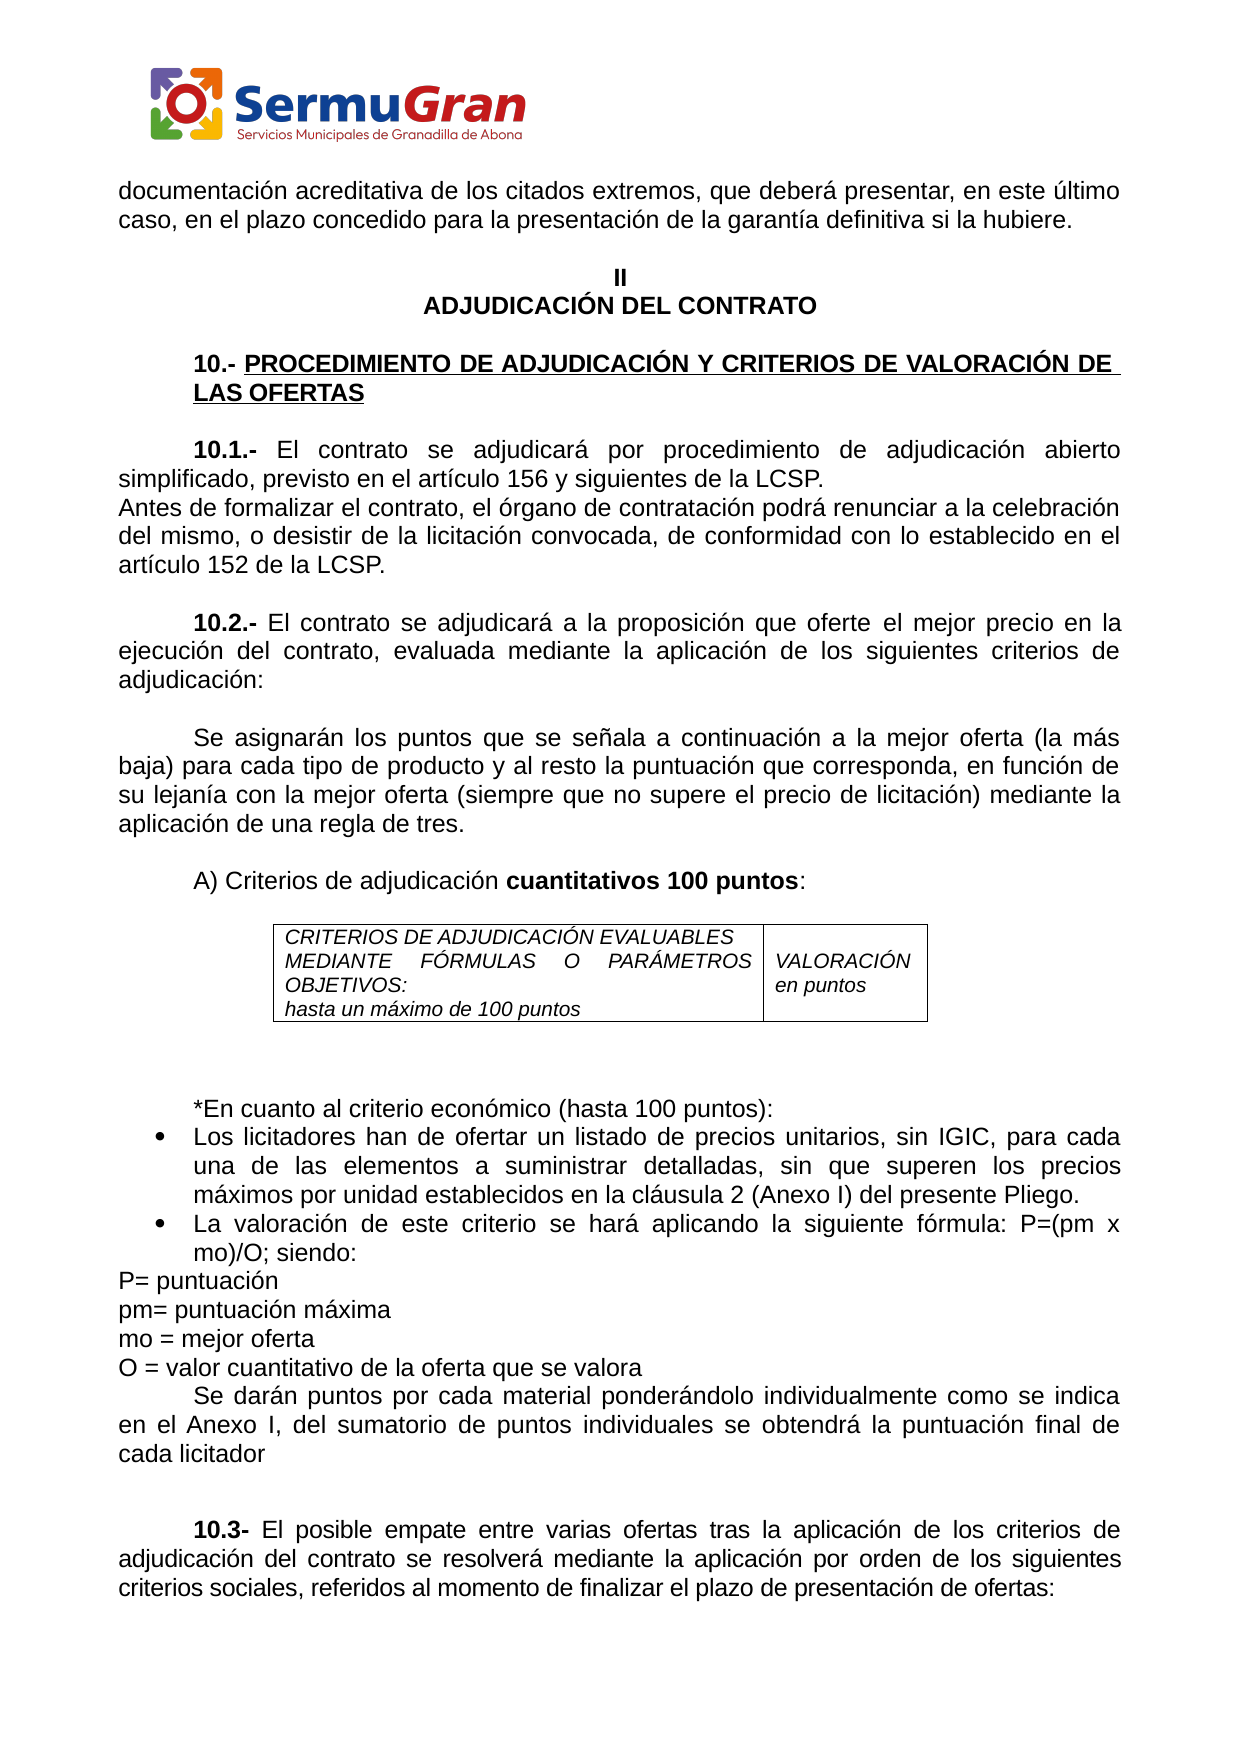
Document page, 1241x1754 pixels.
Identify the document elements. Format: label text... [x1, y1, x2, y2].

picture [133, 83, 543, 123]
text pm= puntuación máxima [118, 1295, 1122, 1324]
text 10.- PROCEDIMIENTO DE ADJUDICACIÓN Y CRITERIOS DE VALORACIÓN DE LAS OFERTAS [118, 349, 1122, 406]
text mo = mejor oferta [118, 1324, 1122, 1353]
table_header CRITERIOS DE ADJUDICACIÓN EVALUABLES MEDIANTE FÓRMULAS O PARÁMETROS OBJETIVOS: hasta un máximo de 100 puntos [274, 925, 763, 1021]
text 10.2.- El contrato se adjudicará a la proposición que oferte el mejor precio en la ejecución del contrato, evaluada mediante la aplicación de los siguientes criterios de adjudicación: [118, 608, 1122, 694]
list Los licitadores han de ofertar un listado de precios unitarios, sin IGIC, para cada una de las elementos a suministrar detalladas, sin que superen los precios máximos por unidad establecidos en la cláusula 2 (Anexo I) del presente Pliego. [156, 1122, 1122, 1209]
text Antes de formalizar el contrato, el órgano de contratación podrá renunciar a la celebración del mismo, o desistir de la licitación convocada, de conformidad con lo establecido en el artículo 152 de la LCSP. [118, 493, 1122, 579]
text Se asignarán los puntos que se señala a continuación a la mejor oferta (la más baja) para cada tipo de producto y al resto la puntuación que corresponda, en función de su lejanía con la mejor oferta (siempre que no supere el precio de licitación) mediante la aplicación de una regla de tres. [118, 723, 1122, 838]
text *En cuanto al criterio económico (hasta 100 puntos): [118, 1094, 1122, 1122]
list La valoración de este criterio se hará aplicando la siguiente fórmula: P=(pm x mo)/O; siendo: [156, 1209, 1122, 1266]
text 10.3- El posible empate entre varias ofertas tras la aplicación de los criterios de adjudicación del contrato se resolverá mediante la aplicación por orden de los siguientes criterios sociales, referidos al momento de finalizar el plazo de presentación de ofertas: [118, 1516, 1122, 1602]
text ADJUDICACIÓN DEL CONTRATO [118, 291, 1122, 320]
text II [118, 263, 1122, 291]
text O = valor cuantitativo de la oferta que se valora [118, 1353, 1122, 1381]
text documentación acreditativa de los citados extremos, que deberá presentar, en este último caso, en el plazo concedido para la presentación de la garantía definitiva si la hubiere. [118, 176, 1122, 234]
text P= puntuación [118, 1266, 1122, 1295]
text 10.1.- El contrato se adjudicará por procedimiento de adjudicación abierto simplificado, previsto en el artículo 156 y siguientes de la LCSP. [118, 435, 1122, 493]
text A) Criterios de adjudicación cuantitativos 100 puntos: [118, 866, 1122, 895]
table_header VALORACIÓN en puntos [764, 925, 927, 1021]
text Se darán puntos por cada material ponderándolo individualmente como se indica en el Anexo I, del sumatorio de puntos individuales se obtendrá la puntuación final de cada licitador [118, 1381, 1122, 1468]
